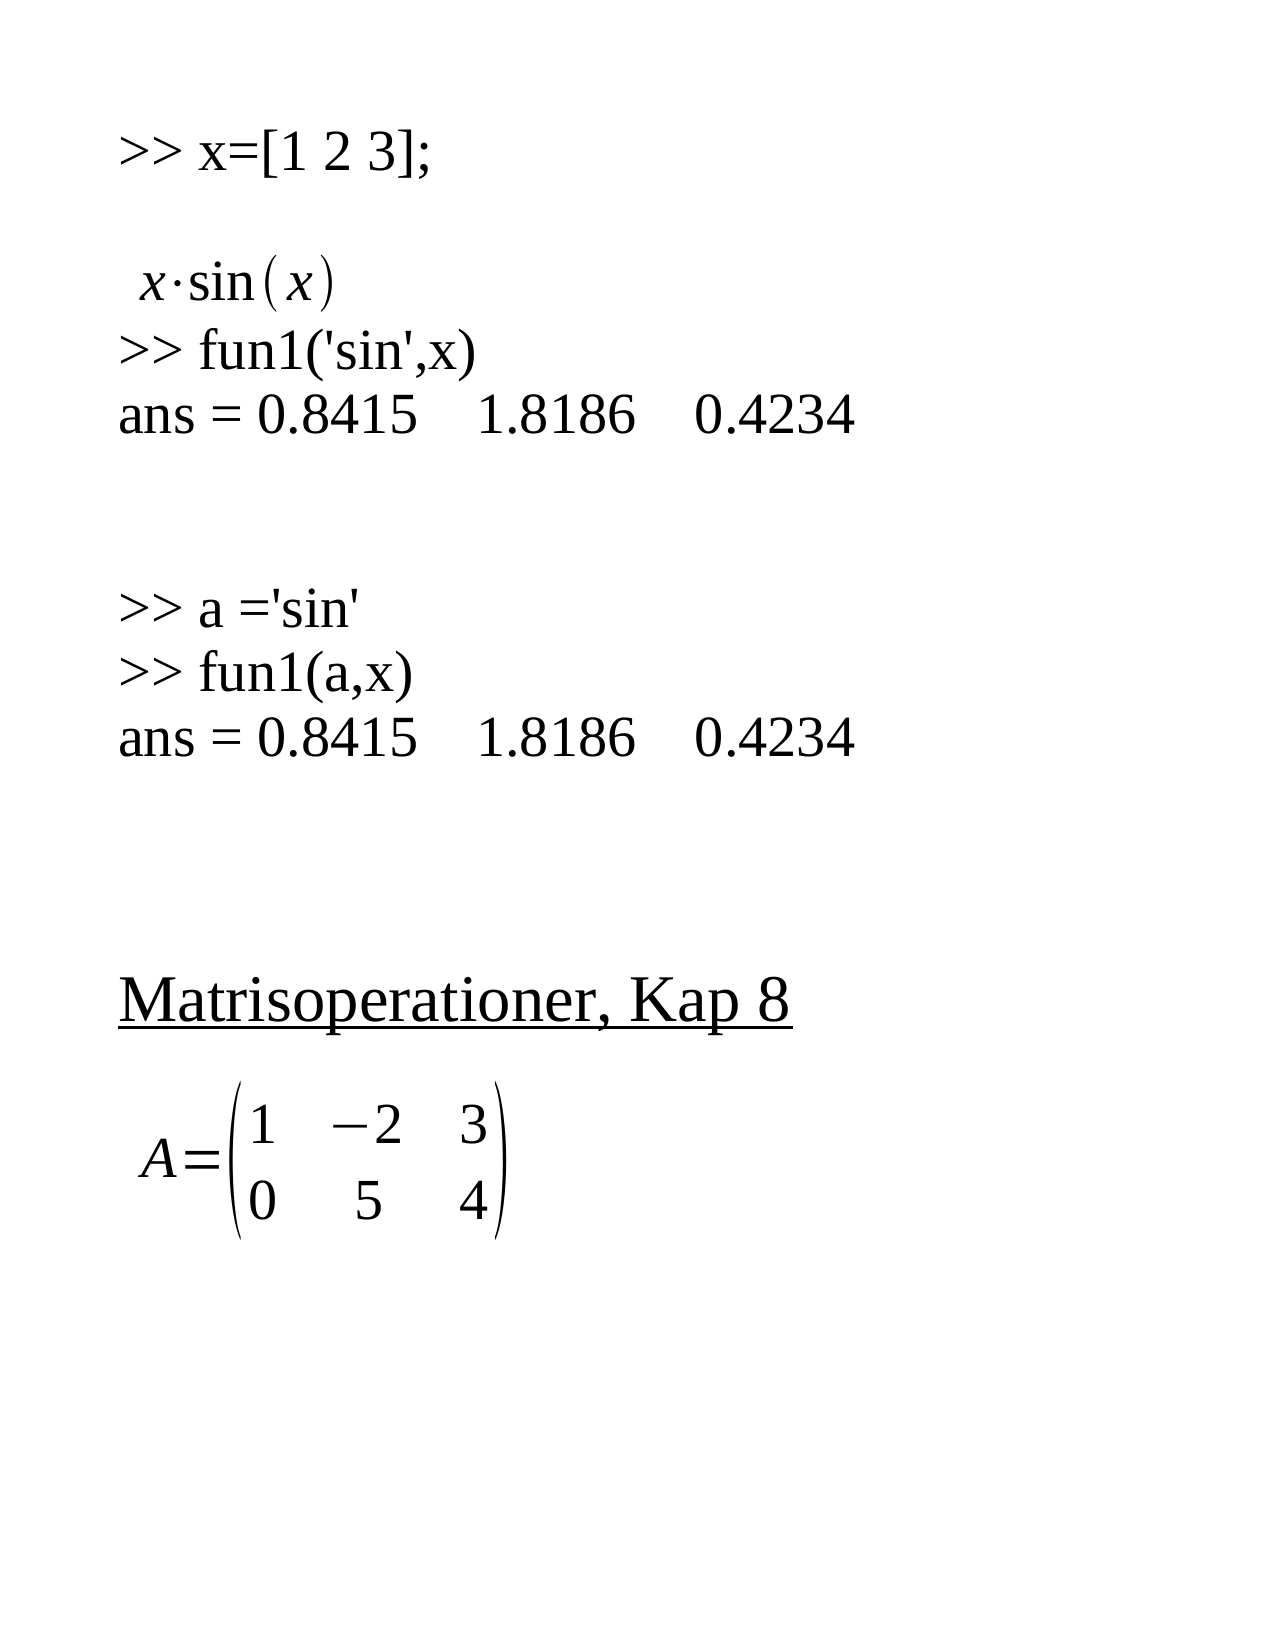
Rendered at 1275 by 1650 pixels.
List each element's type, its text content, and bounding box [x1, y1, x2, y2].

text >> a ='sin' [118, 575, 1157, 640]
text ans = 0.8415 1.8186 0.4234 [118, 382, 1157, 446]
text >> x=[1 2 3]; [118, 118, 1157, 183]
text >> fun1('sin',x) [118, 317, 1157, 382]
text ans = 0.8415 1.8186 0.4234 [118, 704, 1157, 769]
text Matrisoperationer, Kap 8 [118, 962, 1157, 1036]
text >> fun1(a,x) [118, 640, 1157, 704]
